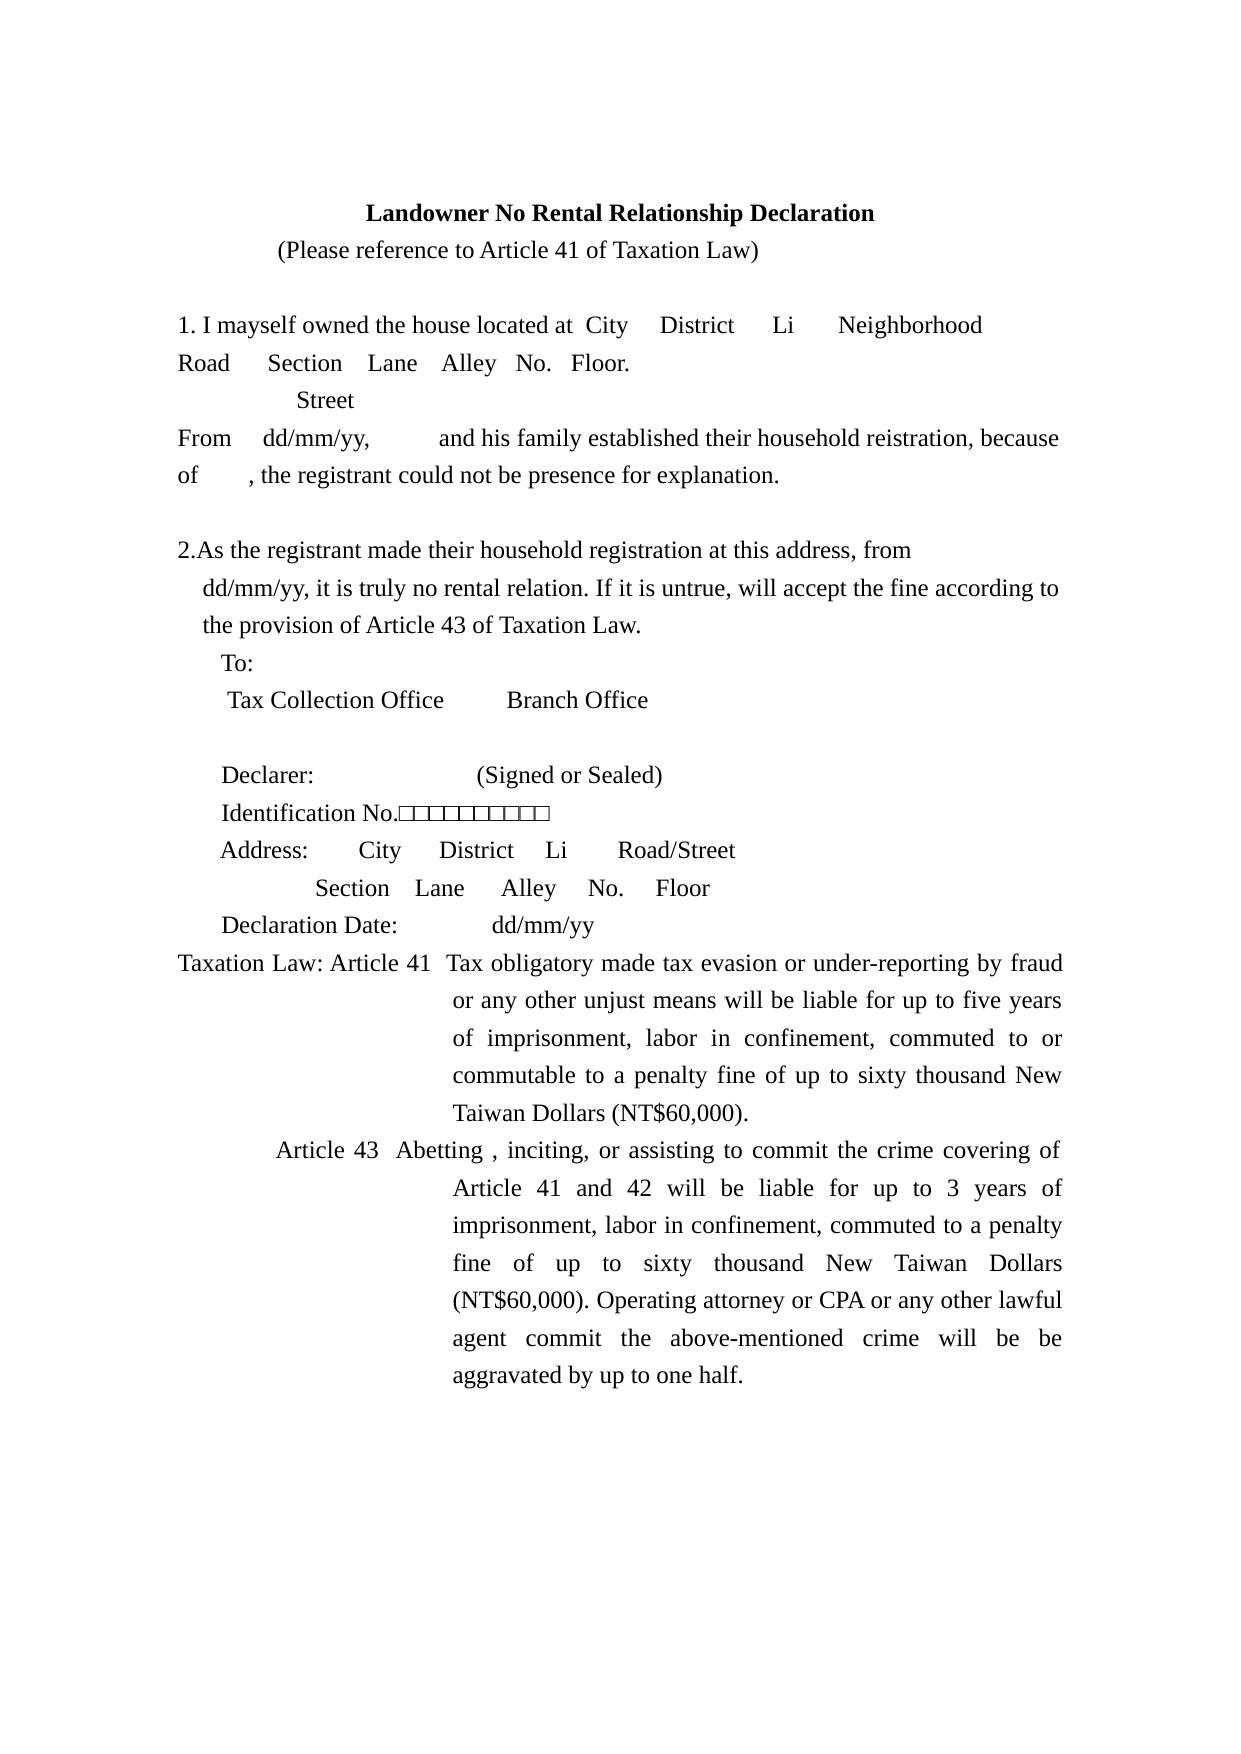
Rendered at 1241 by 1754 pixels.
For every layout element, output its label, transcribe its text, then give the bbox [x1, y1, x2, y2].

text To: [177, 644, 1063, 681]
text Declaration Date: dd/mm/yy [177, 906, 1063, 944]
text From dd/mm/yy, and his family established their household reistration, because of , the registrant could not be presence for explanation. [177, 419, 1063, 494]
text Identification No.□□□□□□□□□□ [177, 794, 1063, 831]
text 1. I mayself owned the house located at City District Li Neighborhood Road Section Lane Alley No. Floor. [177, 306, 1063, 381]
text Tax Collection Office Branch Office [177, 681, 1063, 719]
text 2.As the registrant made their household registration at this address, from dd/mm/yy, it is truly no rental relation. If it is untrue, will accept the fine according to the provision of Article 43 of Taxation Law. [177, 531, 1063, 644]
text Street [177, 381, 1063, 419]
text Section Lane Alley No. Floor [177, 869, 1063, 906]
text Article 43 Abetting , inciting, or assisting to commit the crime covering of Article 41 and 42 will be liable for up to 3 years of imprisonment, labor in confinement, commuted to a penalty fine of up to sixty thousand New Taiwan Dollars (NT$60,000). Operating attorney or CPA or any other lawful agent commit the above-mentioned crime will be be aggravated by up to one half. [177, 1131, 1063, 1394]
text Declarer: (Signed or Sealed) [177, 756, 1063, 794]
text Address: City District Li Road/Street [177, 831, 1063, 869]
text (Please reference to Article 41 of Taxation Law) [177, 231, 1063, 269]
title Landowner No Rental Relationship Declaration [177, 194, 1063, 231]
text Taxation Law: Article 41 Tax obligatory made tax evasion or under-reporting by fraud or any other unjust means will be liable for up to five years of imprisonment, labor in confinement, commuted to or commutable to a penalty fine of up to sixty thousand New Taiwan Dollars (NT$60,000). [177, 944, 1063, 1131]
